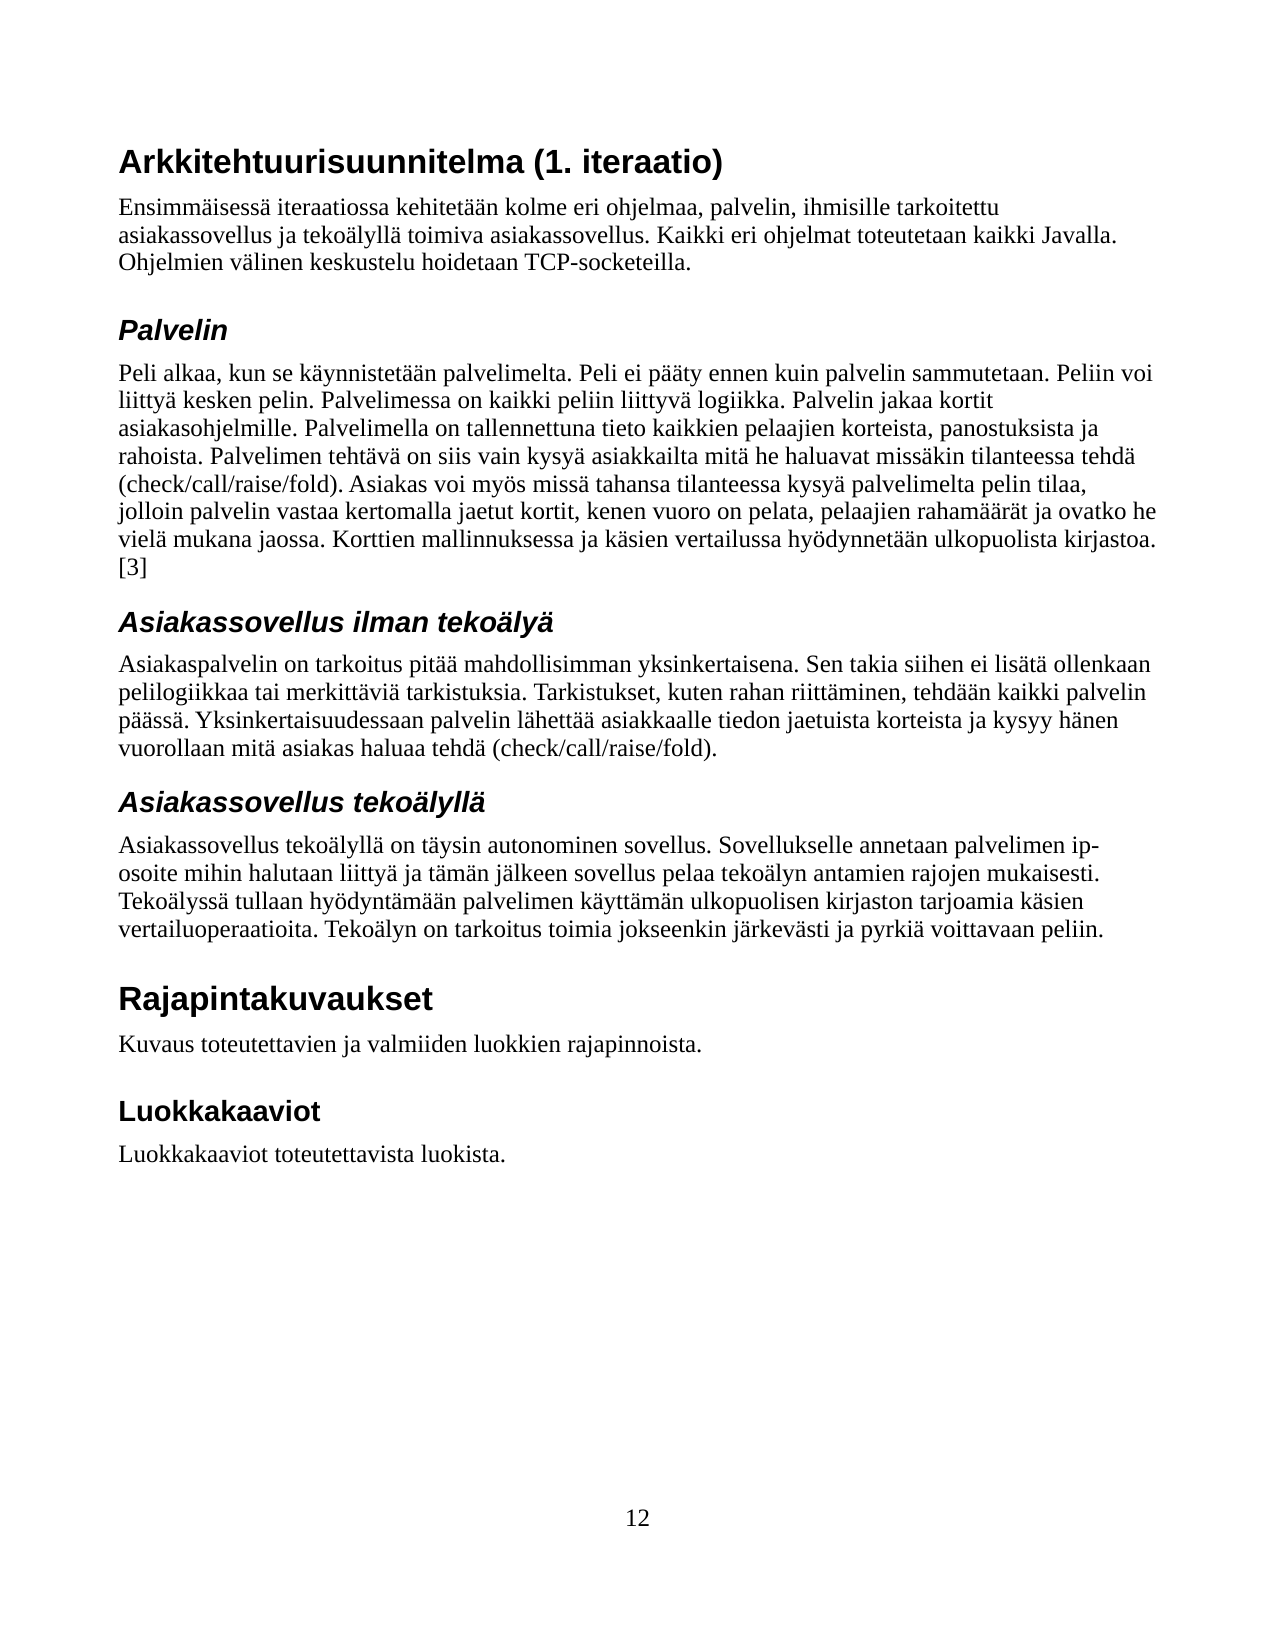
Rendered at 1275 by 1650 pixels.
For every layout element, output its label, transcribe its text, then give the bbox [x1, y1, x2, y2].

subtitle Palvelin [118, 314, 1157, 346]
text Asiakassovellus tekoälyllä on täysin autonominen sovellus. Sovellukselle annetaan palvelimen ip-osoite mihin halutaan liittyä ja tämän jälkeen sovellus pelaa tekoälyn antamien rajojen mukaisesti. Tekoälyssä tullaan hyödyntämään palvelimen käyttämän ulkopuolisen kirjaston tarjoamia käsien vertailuoperaatioita. Tekoälyn on tarkoitus toimia jokseenkin järkevästi ja pyrkiä voittavaan peliin. [118, 832, 1157, 942]
subtitle Rajapintakuvaukset [118, 980, 1157, 1017]
text Asiakaspalvelin on tarkoitus pitää mahdollisimman yksinkertaisena. Sen takia siihen ei lisätä ollenkaan pelilogiikkaa tai merkittäviä tarkistuksia. Tarkistukset, kuten rahan riittäminen, tehdään kaikki palvelin päässä. Yksinkertaisuudessaan palvelin lähettää asiakkaalle tiedon jaetuista korteista ja kysyy hänen vuorollaan mitä asiakas haluaa tehdä (check/call/raise/fold). [118, 651, 1157, 761]
subtitle Luokkakaaviot [118, 1095, 1157, 1128]
text Luokkakaaviot toteutettavista luokista. [118, 1140, 1157, 1168]
text Kuvaus toteutettavien ja valmiiden luokkien rajapinnoista. [118, 1030, 1157, 1058]
subtitle Asiakassovellus tekoälyllä [118, 786, 1157, 819]
text Peli alkaa, kun se käynnistetään palvelimelta. Peli ei pääty ennen kuin palvelin sammutetaan. Peliin voi liittyä kesken pelin. Palvelimessa on kaikki peliin liittyvä logiikka. Palvelin jakaa kortit asiakasohjelmille. Palvelimella on tallennettuna tieto kaikkien pelaajien korteista, panostuksista ja rahoista. Palvelimen tehtävä on siis vain kysyä asiakkailta mitä he haluavat missäkin tilanteessa tehdä (check/call/raise/fold). Asiakas voi myös missä tahansa tilanteessa kysyä palvelimelta pelin tilaa, jolloin palvelin vastaa kertomalla jaetut kortit, kenen vuoro on pelata, pelaajien rahamäärät ja ovatko he vielä mukana jaossa. Korttien mallinnuksessa ja käsien vertailussa hyödynnetään ulkopuolista kirjastoa. [3] [118, 359, 1157, 581]
subtitle Asiakassovellus ilman tekoälyä [118, 606, 1157, 638]
text Ensimmäisessä iteraatiossa kehitetään kolme eri ohjelmaa, palvelin, ihmisille tarkoitettu asiakassovellus ja tekoälyllä toimiva asiakassovellus. Kaikki eri ohjelmat toteutetaan kaikki Javalla. Ohjelmien välinen keskustelu hoidetaan TCP-socketeilla. [118, 193, 1157, 276]
subtitle Arkkitehtuurisuunnitelma (1. iteraatio) [118, 143, 1157, 181]
